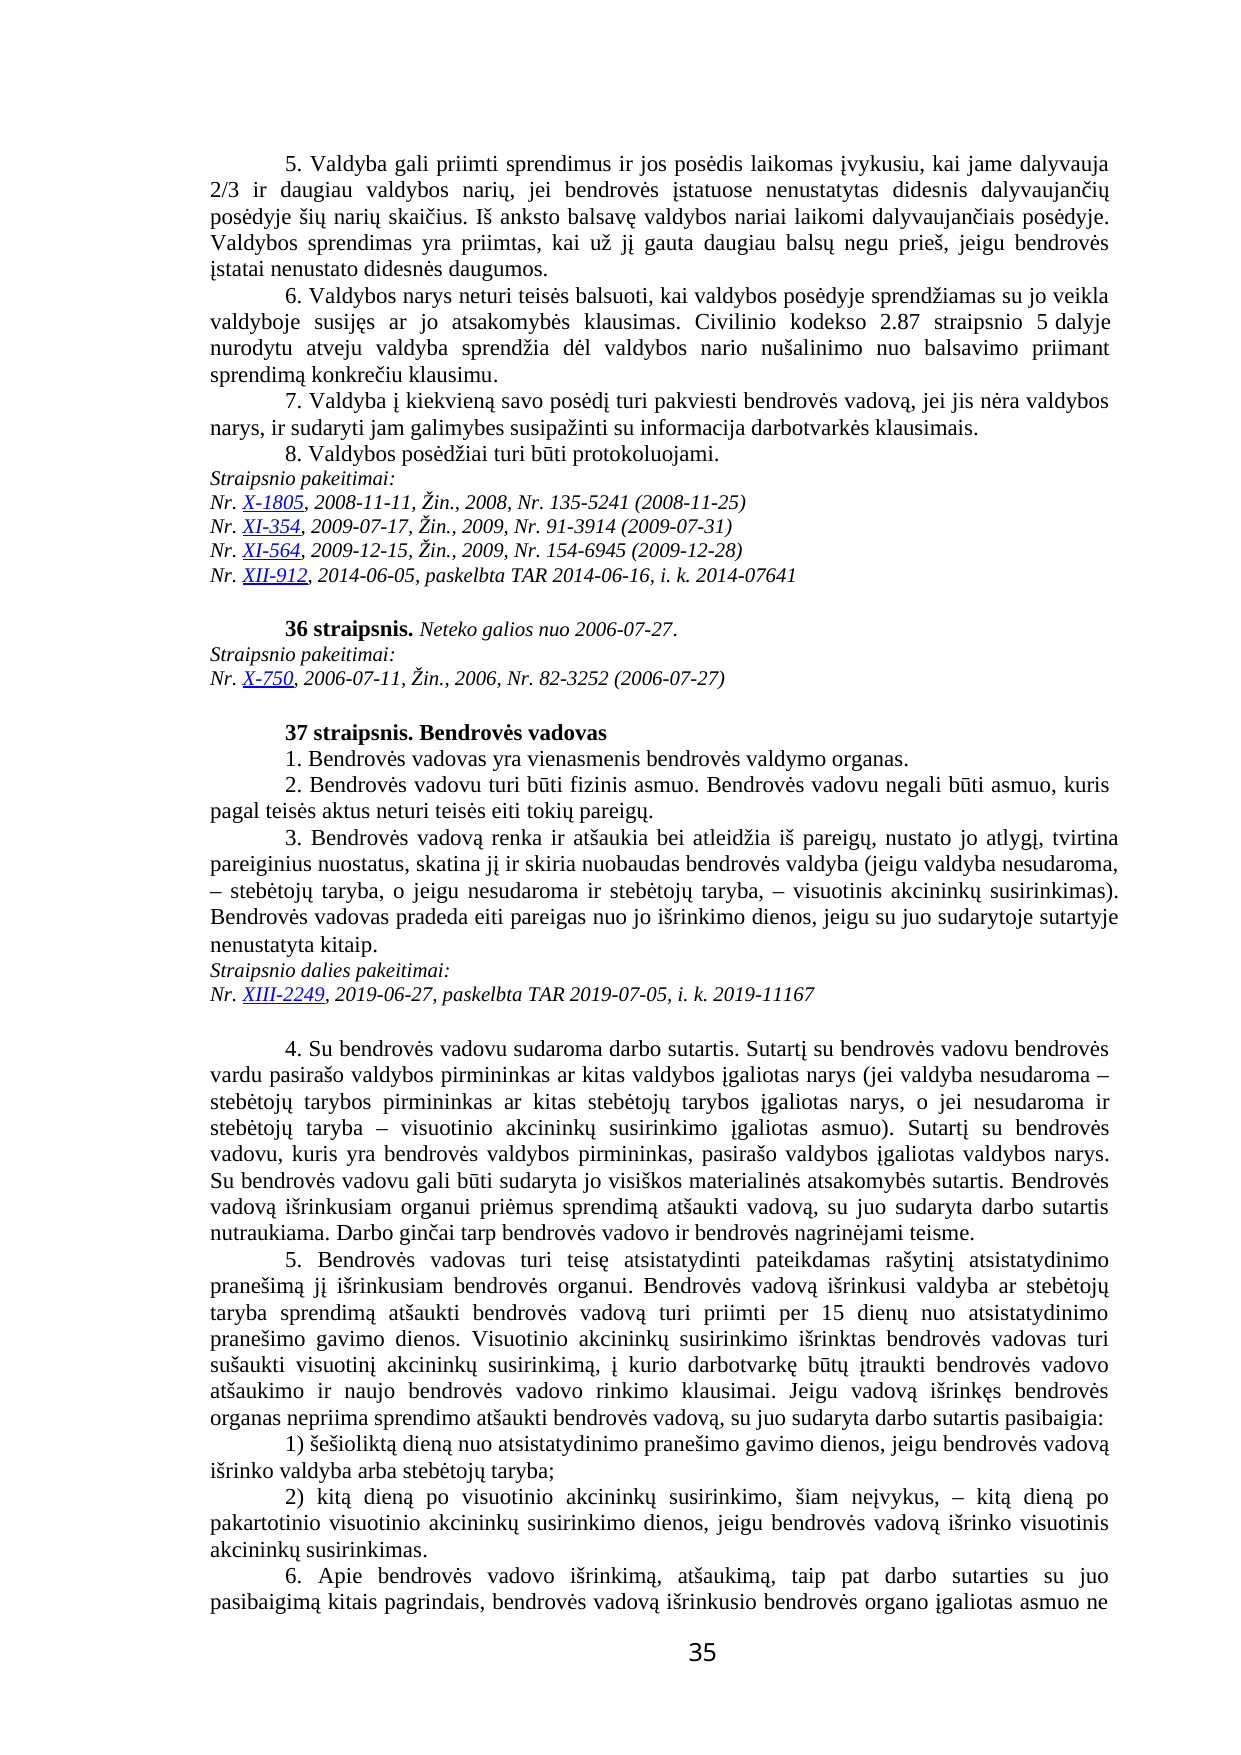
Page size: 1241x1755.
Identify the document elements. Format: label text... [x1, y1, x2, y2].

text 4. Su bendrovės vadovu sudaroma darbo sutartis. Sutartį su bendrovės vadovu bendrovės vardu pasirašo valdybos pirmininkas ar kitas valdybos įgaliotas narys (jei valdyba nesudaroma – stebėtojų tarybos pirmininkas ar kitas stebėtojų tarybos įgaliotas narys, o jei nesudaroma ir stebėtojų taryba – visuotinio akcininkų susirinkimo įgaliotas asmuo). Sutartį su bendrovės vadovu, kuris yra bendrovės valdybos pirmininkas, pasirašo valdybos įgaliotas valdybos narys. Su bendrovės vadovu gali būti sudaryta jo visiškos materialinės atsakomybės sutartis. Bendrovės vadovą išrinkusiam organui priėmus sprendimą atšaukti vadovą, su juo sudaryta darbo sutartis nutraukiama. Darbo ginčai tarp bendrovės vadovo ir bendrovės nagrinėjami teisme. [210, 1035, 1111, 1246]
text Nr. XI-564, 2009-12-15, Žin., 2009, Nr. 154-6945 (2009-12-28) [210, 538, 1120, 562]
text Nr. XII-912, 2014-06-05, paskelbta TAR 2014-06-16, i. k. 2014-07641 [210, 562, 1120, 587]
text 37 straipsnis. Bendrovės vadovas [210, 718, 1111, 745]
text 8. Valdybos posėdžiai turi būti protokoluojami. [210, 440, 1111, 466]
text 5. Bendrovės vadovas turi teisę atsistatydinti pateikdamas rašytinį atsistatydinimo pranešimą jį išrinkusiam bendrovės organui. Bendrovės vadovą išrinkusi valdyba ar stebėtojų taryba sprendimą atšaukti bendrovės vadovą turi priimti per 15 dienų nuo atsistatydinimo pranešimo gavimo dienos. Visuotinio akcininkų susirinkimo išrinktas bendrovės vadovas turi sušaukti visuotinį akcininkų susirinkimą, į kurio darbotvarkę būtų įtraukti bendrovės vadovo atšaukimo ir naujo bendrovės vadovo rinkimo klausimai. Jeigu vadovą išrinkęs bendrovės organas nepriima sprendimo atšaukti bendrovės vadovą, su juo sudaryta darbo sutartis pasibaigia: [210, 1246, 1110, 1430]
text Straipsnio pakeitimai: [210, 466, 1111, 490]
text Straipsnio dalies pakeitimai: [210, 958, 1120, 982]
text 7. Valdyba į kiekvieną savo posėdį turi pakviesti bendrovės vadovą, jei jis nėra valdybos narys, ir sudaryti jam galimybes susipažinti su informacija darbotvarkės klausimais. [210, 387, 1111, 440]
text Nr. XIII-2249, 2019-06-27, paskelbta TAR 2019-07-05, i. k. 2019-11167 [210, 982, 1120, 1006]
text 2) kitą dieną po visuotinio akcininkų susirinkimo, šiam neįvykus, – kitą dieną po pakartotinio visuotinio akcininkų susirinkimo dienos, jeigu bendrovės vadovą išrinko visuotinis akcininkų susirinkimas. [210, 1483, 1110, 1562]
text 1) šešioliktą dieną nuo atsistatydinimo pranešimo gavimo dienos, jeigu bendrovės vadovą išrinko valdyba arba stebėtojų taryba; [210, 1430, 1110, 1483]
text 6. Apie bendrovės vadovo išrinkimą, atšaukimą, taip pat darbo sutarties su juo pasibaigimą kitais pagrindais, bendrovės vadovą išrinkusio bendrovės organo įgaliotas asmuo ne [210, 1562, 1110, 1615]
text 3. Bendrovės vadovą renka ir atšaukia bei atleidžia iš pareigų, nustato jo atlygį, tvirtina pareiginius nuostatus, skatina jį ir skiria nuobaudas bendrovės valdyba (jeigu valdyba nesudaroma, – stebėtojų taryba, o jeigu nesudaroma ir stebėtojų taryba, – visuotinis akcininkų susirinkimas). Bendrovės vadovas pradeda eiti pareigas nuo jo išrinkimo dienos, jeigu su juo sudarytoje sutartyje nenustatyta kitaip. [210, 824, 1120, 958]
text 36 straipsnis. Neteko galios nuo 2006-07-27. [210, 615, 1111, 642]
text Nr. XI-354, 2009-07-17, Žin., 2009, Nr. 91-3914 (2009-07-31) [210, 514, 1120, 538]
text 1. Bendrovės vadovas yra vienasmenis bendrovės valdymo organas. [210, 745, 1111, 771]
text Nr. X-750, 2006-07-11, Žin., 2006, Nr. 82-3252 (2006-07-27) [210, 666, 1111, 690]
text 2. Bendrovės vadovu turi būti fizinis asmuo. Bendrovės vadovu negali būti asmuo, kuris pagal teisės aktus neturi teisės eiti tokių pareigų. [210, 771, 1111, 824]
text 6. Valdybos narys neturi teisės balsuoti, kai valdybos posėdyje sprendžiamas su jo veikla valdyboje susijęs ar jo atsakomybės klausimas. Civilinio kodekso 2.87 straipsnio 5 dalyje nurodytu atveju valdyba sprendžia dėl valdybos nario nušalinimo nuo balsavimo priimant sprendimą konkrečiu klausimu. [210, 282, 1111, 387]
text 5. Valdyba gali priimti sprendimus ir jos posėdis laikomas įvykusiu, kai jame dalyvauja 2/3 ir daugiau valdybos narių, jei bendrovės įstatuose nenustatytas didesnis dalyvaujančių posėdyje šių narių skaičius. Iš anksto balsavę valdybos nariai laikomi dalyvaujančiais posėdyje. Valdybos sprendimas yra priimtas, kai už jį gauta daugiau balsų negu prieš, jeigu bendrovės įstatai nenustato didesnės daugumos. [210, 150, 1111, 282]
text Straipsnio pakeitimai: [210, 642, 1111, 666]
text Nr. X-1805, 2008-11-11, Žin., 2008, Nr. 135-5241 (2008-11-25) [210, 490, 1120, 514]
